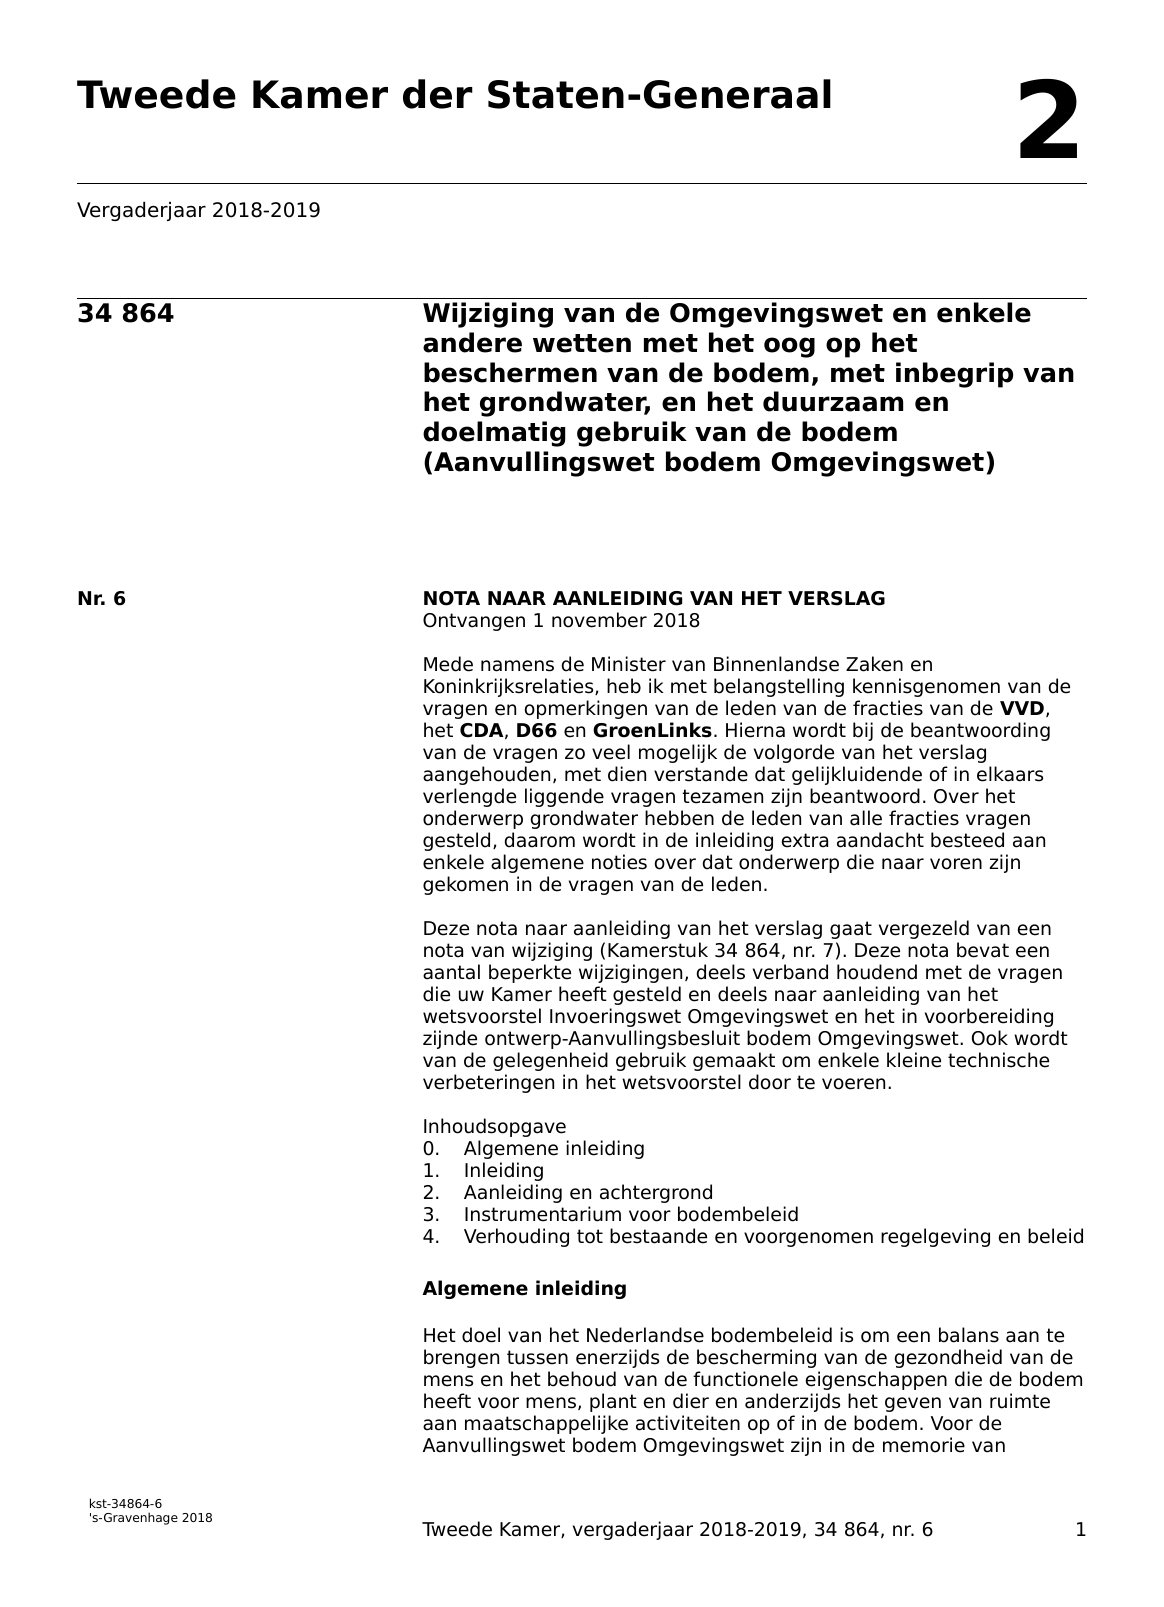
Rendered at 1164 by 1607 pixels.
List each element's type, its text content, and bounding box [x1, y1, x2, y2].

text Het doel van het Nederlandse bodembeleid is om een balans aan te brengen tussen enerzijds de bescherming van de gezondheid van de mens en het behoud van de functionele eigenschappen die de bodem heeft voor mens, plant en dier en anderzijds het geven van ruimte aan maatschappelijke activiteiten op of in de bodem. Voor de Aanvullingswet bodem Omgevingswet zijn in de memorie van [422, 1325, 1087, 1457]
subtitle 34 864 Wijziging van de Omgevingswet en enkele andere wetten met het oog op het beschermen van de bodem, met inbegrip van het grondwater, en het duurzaam en doelmatig gebruik van de bodem (Aanvullingswet bodem Omgevingswet) [77, 299, 1087, 477]
text Mede namens de Minister van Binnenlandse Zaken en Koninkrijksrelaties, heb ik met belangstelling kennisgenomen van de vragen en opmerkingen van de leden van de fracties van de VVD, het CDA, D66 en GroenLinks. Hierna wordt bij de beantwoording van de vragen zo veel mogelijk de volgorde van het verslag aangehouden, met dien verstande dat gelijkluidende of in elkaars verlengde liggende vragen tezamen zijn beantwoord. Over het onderwerp grondwater hebben de leden van alle fracties vragen gesteld, daarom wordt in de inleiding extra aandacht besteed aan enkele algemene noties over dat onderwerp die naar voren zijn gekomen in de vragen van de leden. [422, 654, 1087, 896]
text 4. Verhouding tot bestaande en voorgenomen regelgeving en beleid [422, 1226, 1087, 1248]
table_header Tweede Kamer der Staten-Generaal [77, 59, 886, 183]
table_cell Vergaderjaar 2018-2019 [77, 184, 1087, 298]
text 's-Gravenhage 2018 [88, 1511, 323, 1525]
text 2. Aanleiding en achtergrond [422, 1182, 1087, 1204]
text Deze nota naar aanleiding van het verslag gaat vergezeld van een nota van wijziging (Kamerstuk 34 864, nr. 7). Deze nota bevat een aantal beperkte wijzigingen, deels verband houdend met de vragen die uw Kamer heeft gesteld en deels naar aanleiding van het wetsvoorstel Invoeringswet Omgevingswet en het in voorbereiding zijnde ontwerp-Aanvullingsbesluit bodem Omgevingswet. Ook wordt van de gelegenheid gebruik gemaakt om enkele kleine technische verbeteringen in het wetsvoorstel door te voeren. [422, 918, 1087, 1094]
subtitle Algemene inleiding [422, 1278, 1087, 1300]
subtitle Nr. 6 NOTA NAAR AANLEIDING VAN HET VERSLAG [77, 588, 1087, 610]
text 3. Instrumentarium voor bodembeleid [422, 1204, 1087, 1226]
text 1. Inleiding [422, 1160, 1087, 1182]
text Inhoudsopgave [422, 1116, 1087, 1138]
text Ontvangen 1 november 2018 [422, 610, 1087, 632]
text kst-34864-6 [88, 1497, 323, 1511]
text 0. Algemene inleiding [422, 1138, 1087, 1160]
table_header 2 [886, 59, 1087, 183]
